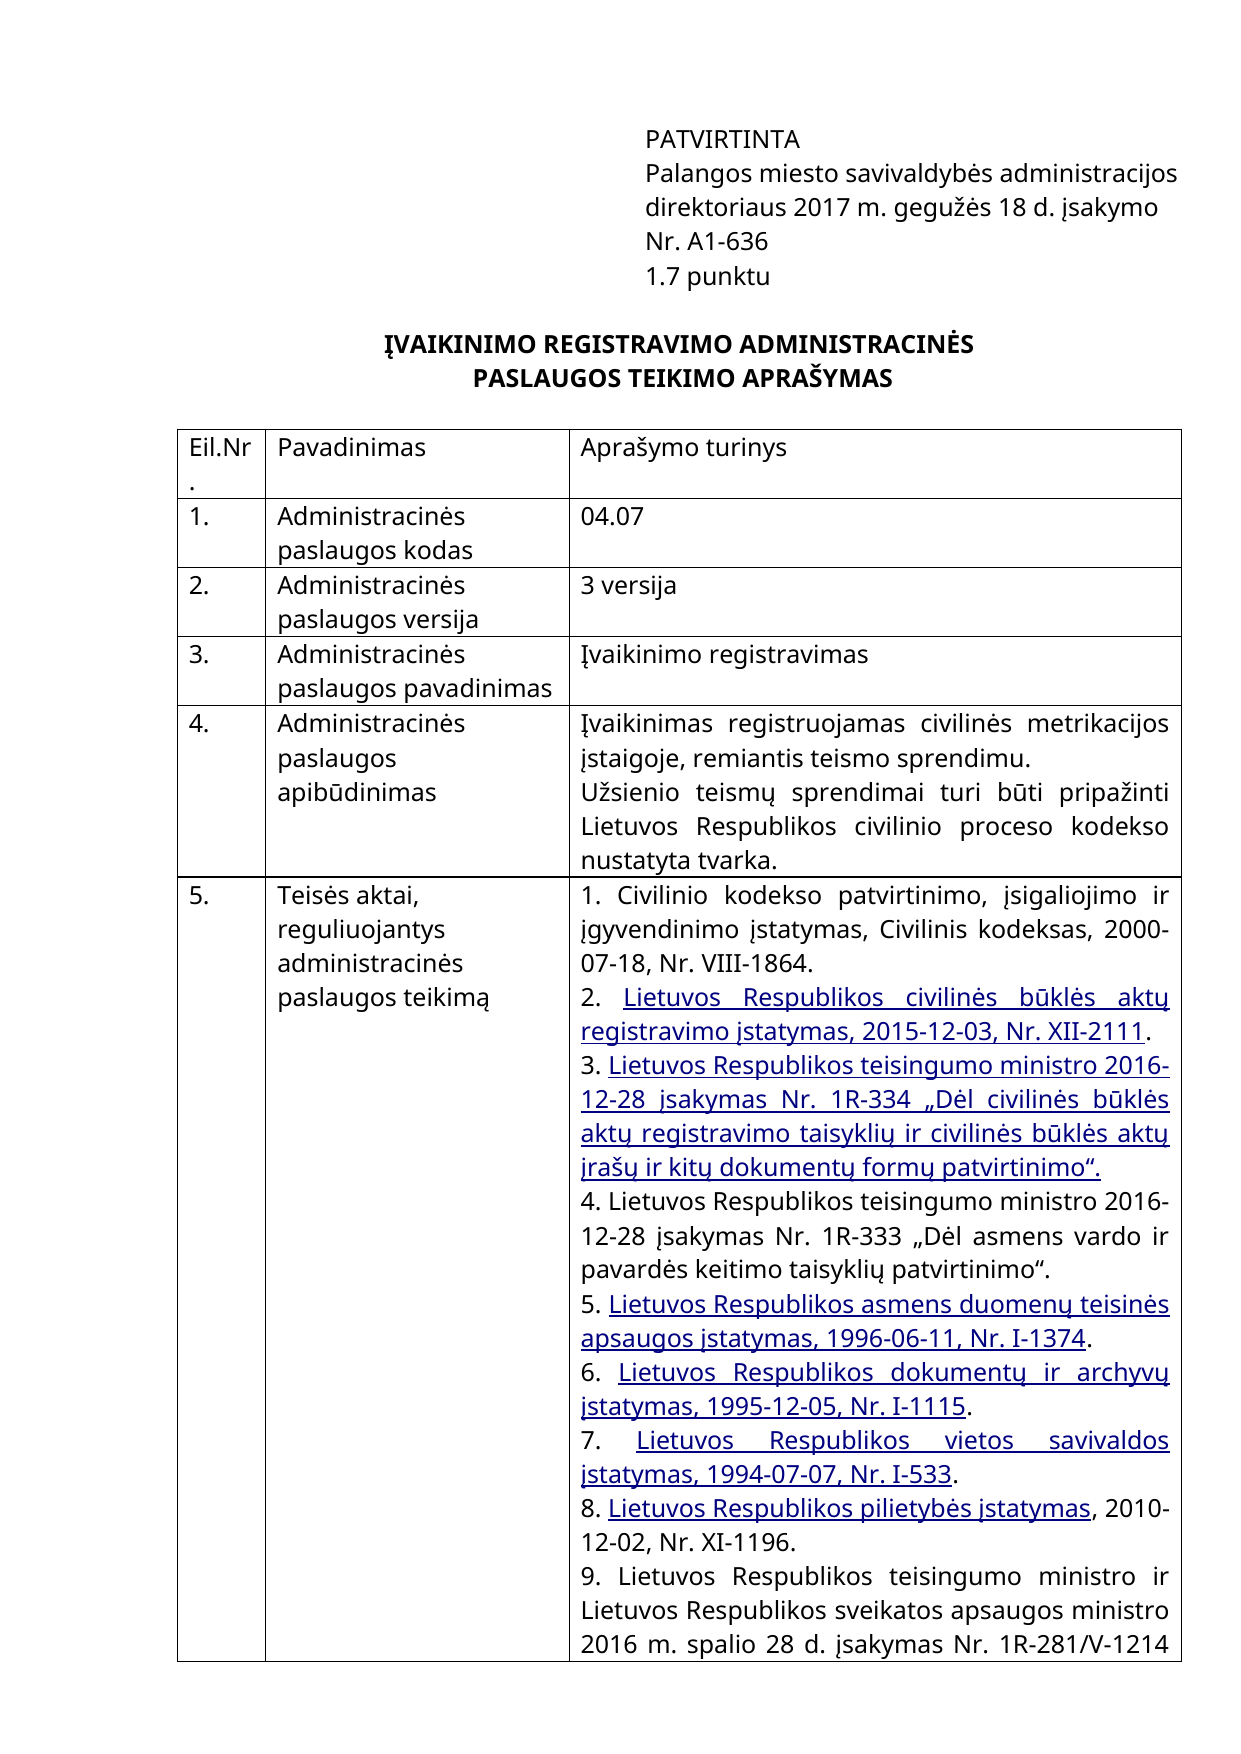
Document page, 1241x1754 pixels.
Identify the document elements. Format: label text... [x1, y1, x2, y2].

table_cell Administracinės paslaugos kodas [266, 499, 569, 567]
text PATVIRTINTA [645, 122, 1181, 156]
table_cell Administracinės paslaugos pavadinimas [266, 637, 569, 705]
text Palangos miesto savivaldybės administracijos [645, 156, 1181, 190]
text direktoriaus 2017 m. gegužės 18 d. įsakymo [645, 190, 1181, 224]
table_cell Administracinės paslaugos apibūdinimas [266, 706, 569, 876]
table_cell Įvaikinimas registruojamas civilinės metrikacijos įstaigoje, remiantis teismo sprendimu. Užsienio teismų sprendimai turi būti pripažinti Lietuvos Respublikos civilinio proceso kodekso nustatyta tvarka. [570, 706, 1181, 876]
table_cell Teisės aktai, reguliuojantys administracinės paslaugos teikimą [266, 878, 569, 1661]
table_cell 4. [178, 706, 265, 876]
text Nr. A1-636 [645, 224, 1181, 258]
table_cell 5. [178, 878, 265, 1661]
table_cell Įvaikinimo registravimas [570, 637, 1181, 705]
text PASLAUGOS TEIKIMO APRAŠYMAS [177, 360, 1181, 394]
text Įvaikinimo registravimo ADMINISTRACINĖS [177, 326, 1181, 360]
table_cell Administracinės paslaugos versija [266, 568, 569, 636]
table_header Pavadinimas [266, 430, 569, 498]
table_cell 1. [178, 499, 265, 567]
table_cell 2. [178, 568, 265, 636]
table_header Eil.Nr. [178, 430, 265, 498]
table_header Aprašymo turinys [570, 430, 1181, 498]
table_cell 04.07 [570, 499, 1181, 567]
text 1.7 punktu [645, 258, 1181, 292]
table_cell 3 versija [570, 568, 1181, 636]
table_cell 1. Civilinio kodekso patvirtinimo, įsigaliojimo ir įgyvendinimo įstatymas, Civilinis kodeksas, 2000-07-18, Nr. VIII-1864. 2. Lietuvos Respublikos civilinės būklės aktų registravimo įstatymas, 2015-12-03, Nr. XII-2111. 3. Lietuvos Respublikos teisingumo ministro 2016-12-28 įsakymas Nr. 1R-334 „Dėl civilinės būklės aktų registravimo taisyklių ir civilinės būklės aktų įrašų ir kitų dokumentų formų patvirtinimo“. 4. Lietuvos Respublikos teisingumo ministro 2016-12-28 įsakymas Nr. 1R-333 „Dėl asmens vardo ir pavardės keitimo taisyklių patvirtinimo“. 5. Lietuvos Respublikos asmens duomenų teisinės apsaugos įstatymas, 1996-06-11, Nr. I-1374. 6. Lietuvos Respublikos dokumentų ir archyvų įstatymas, 1995-12-05, Nr. I-1115. 7. Lietuvos Respublikos vietos savivaldos įstatymas, 1994-07-07, Nr. I-533. 8. Lietuvos Respublikos pilietybės įstatymas, 2010-12-02, Nr. XI-1196. 9. Lietuvos Respublikos teisingumo ministro ir Lietuvos Respublikos sveikatos apsaugos ministro 2016 m. spalio 28 d. įsakymas Nr. 1R-281/V-1214 [570, 878, 1181, 1661]
table_cell 3. [178, 637, 265, 705]
